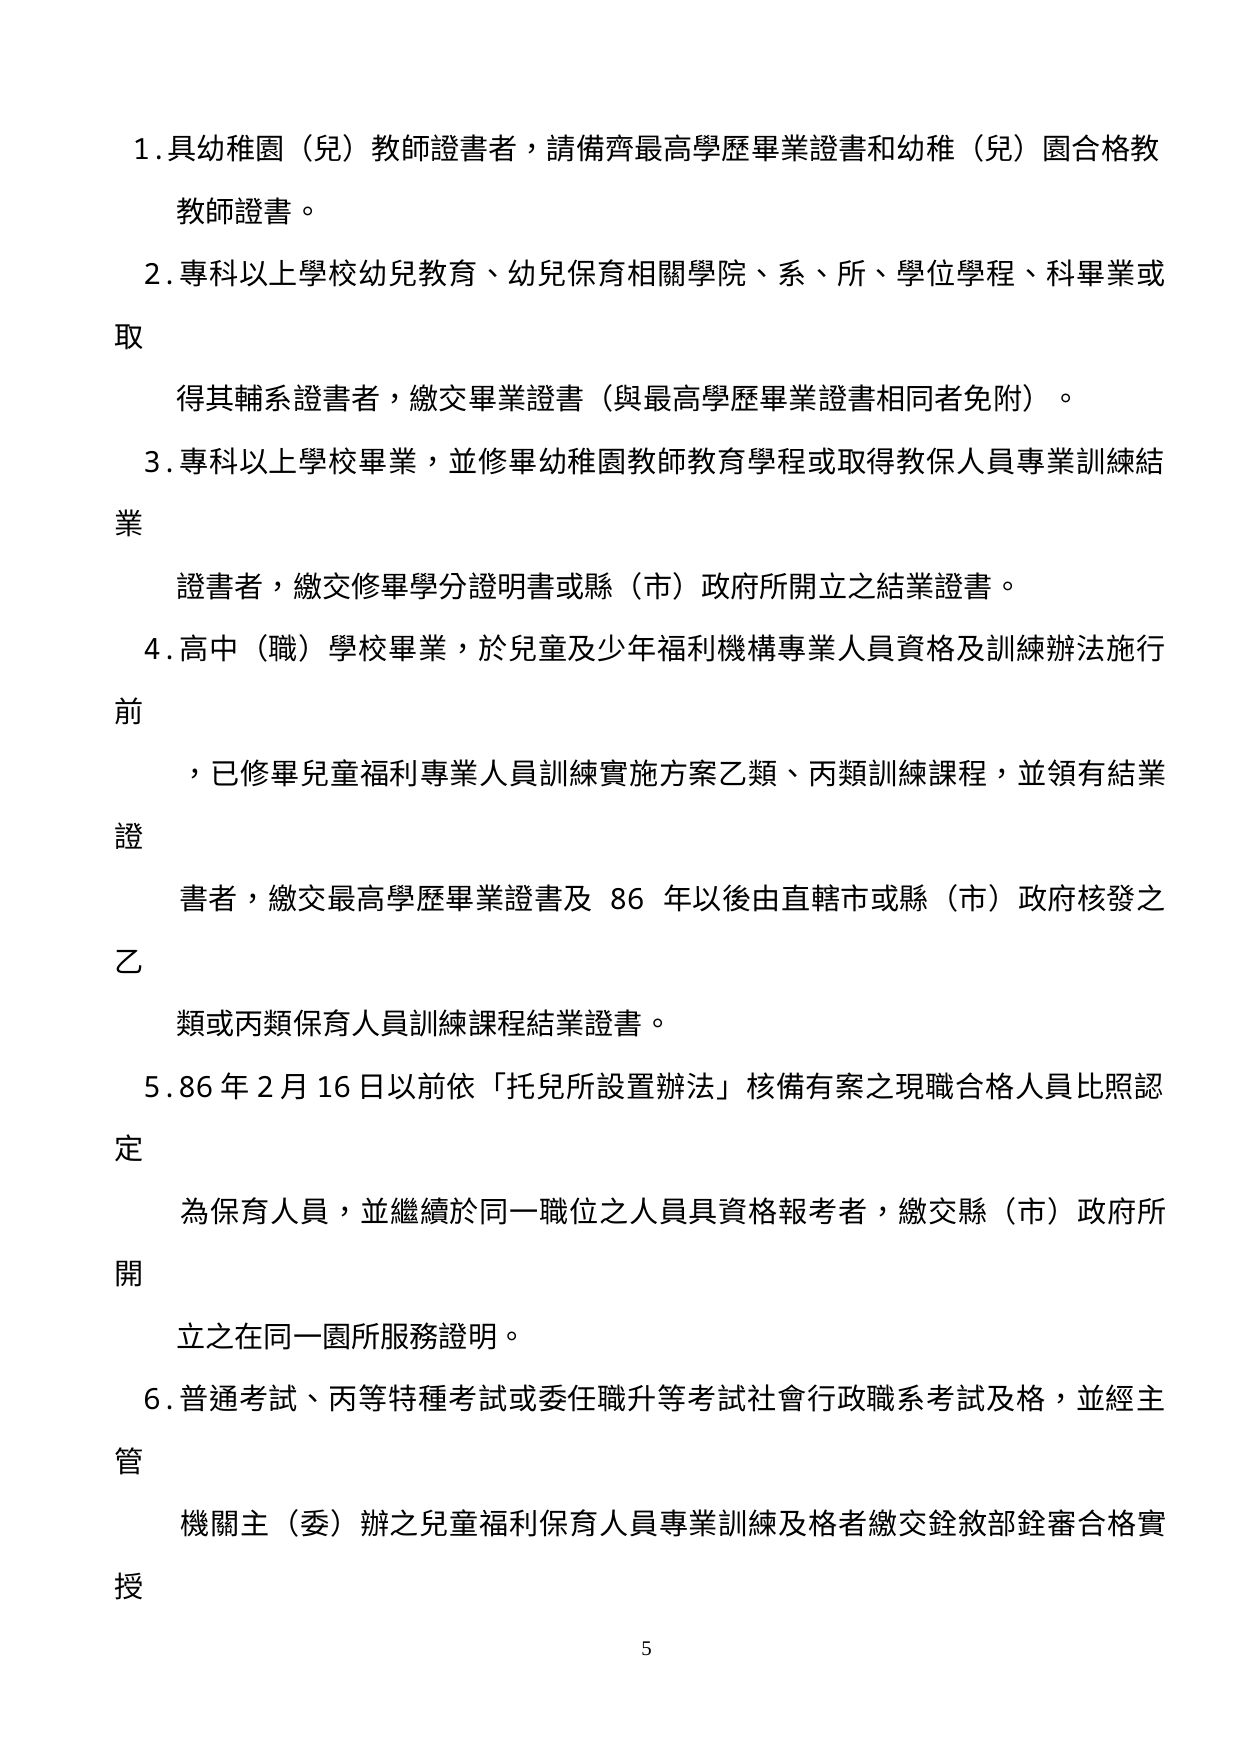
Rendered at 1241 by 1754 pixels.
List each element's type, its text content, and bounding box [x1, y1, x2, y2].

text 1.具幼稚園（兒）教師證書者，請備齊最高學歷畢業證書和幼稚（兒）園合格教 [114, 105, 1167, 168]
text 4.高中（職）學校畢業，於兒童及少年福利機構專業人員資格及訓練辦法施行前 [89, 605, 1167, 730]
text 3.專科以上學校畢業，並修畢幼稚園教師教育學程或取得教保人員專業訓練結業 [89, 418, 1167, 543]
text 機關主（委）辦之兒童福利保育人員專業訓練及格者繳交銓敘部銓審合格實授 [89, 1480, 1167, 1605]
text 立之在同一園所服務證明。 [89, 1293, 1167, 1355]
text 5.86年2月16日以前依「托兒所設置辦法」核備有案之現職合格人員比照認定 [89, 1043, 1167, 1168]
text 教師證書。 [89, 168, 1167, 230]
text 2.專科以上學校幼兒教育、幼兒保育相關學院、系、所、學位學程、科畢業或取 [89, 230, 1167, 355]
text 書者，繳交最高學歷畢業證書及 86 年以後由直轄市或縣（市）政府核發之乙 [89, 855, 1167, 980]
text 為保育人員，並繼續於同一職位之人員具資格報考者，繳交縣（市）政府所開 [89, 1168, 1167, 1293]
text 類或丙類保育人員訓練課程結業證書。 [89, 980, 1167, 1043]
text 6.普通考試、丙等特種考試或委任職升等考試社會行政職系考試及格，並經主管 [89, 1355, 1167, 1480]
text 證書者，繳交修畢學分證明書或縣（市）政府所開立之結業證書。 [89, 543, 1167, 605]
text 得其輔系證書者，繳交畢業證書（與最高學歷畢業證書相同者免附）。 [89, 355, 1167, 418]
text ，已修畢兒童福利專業人員訓練實施方案乙類、丙類訓練課程，並領有結業證 [89, 730, 1167, 855]
